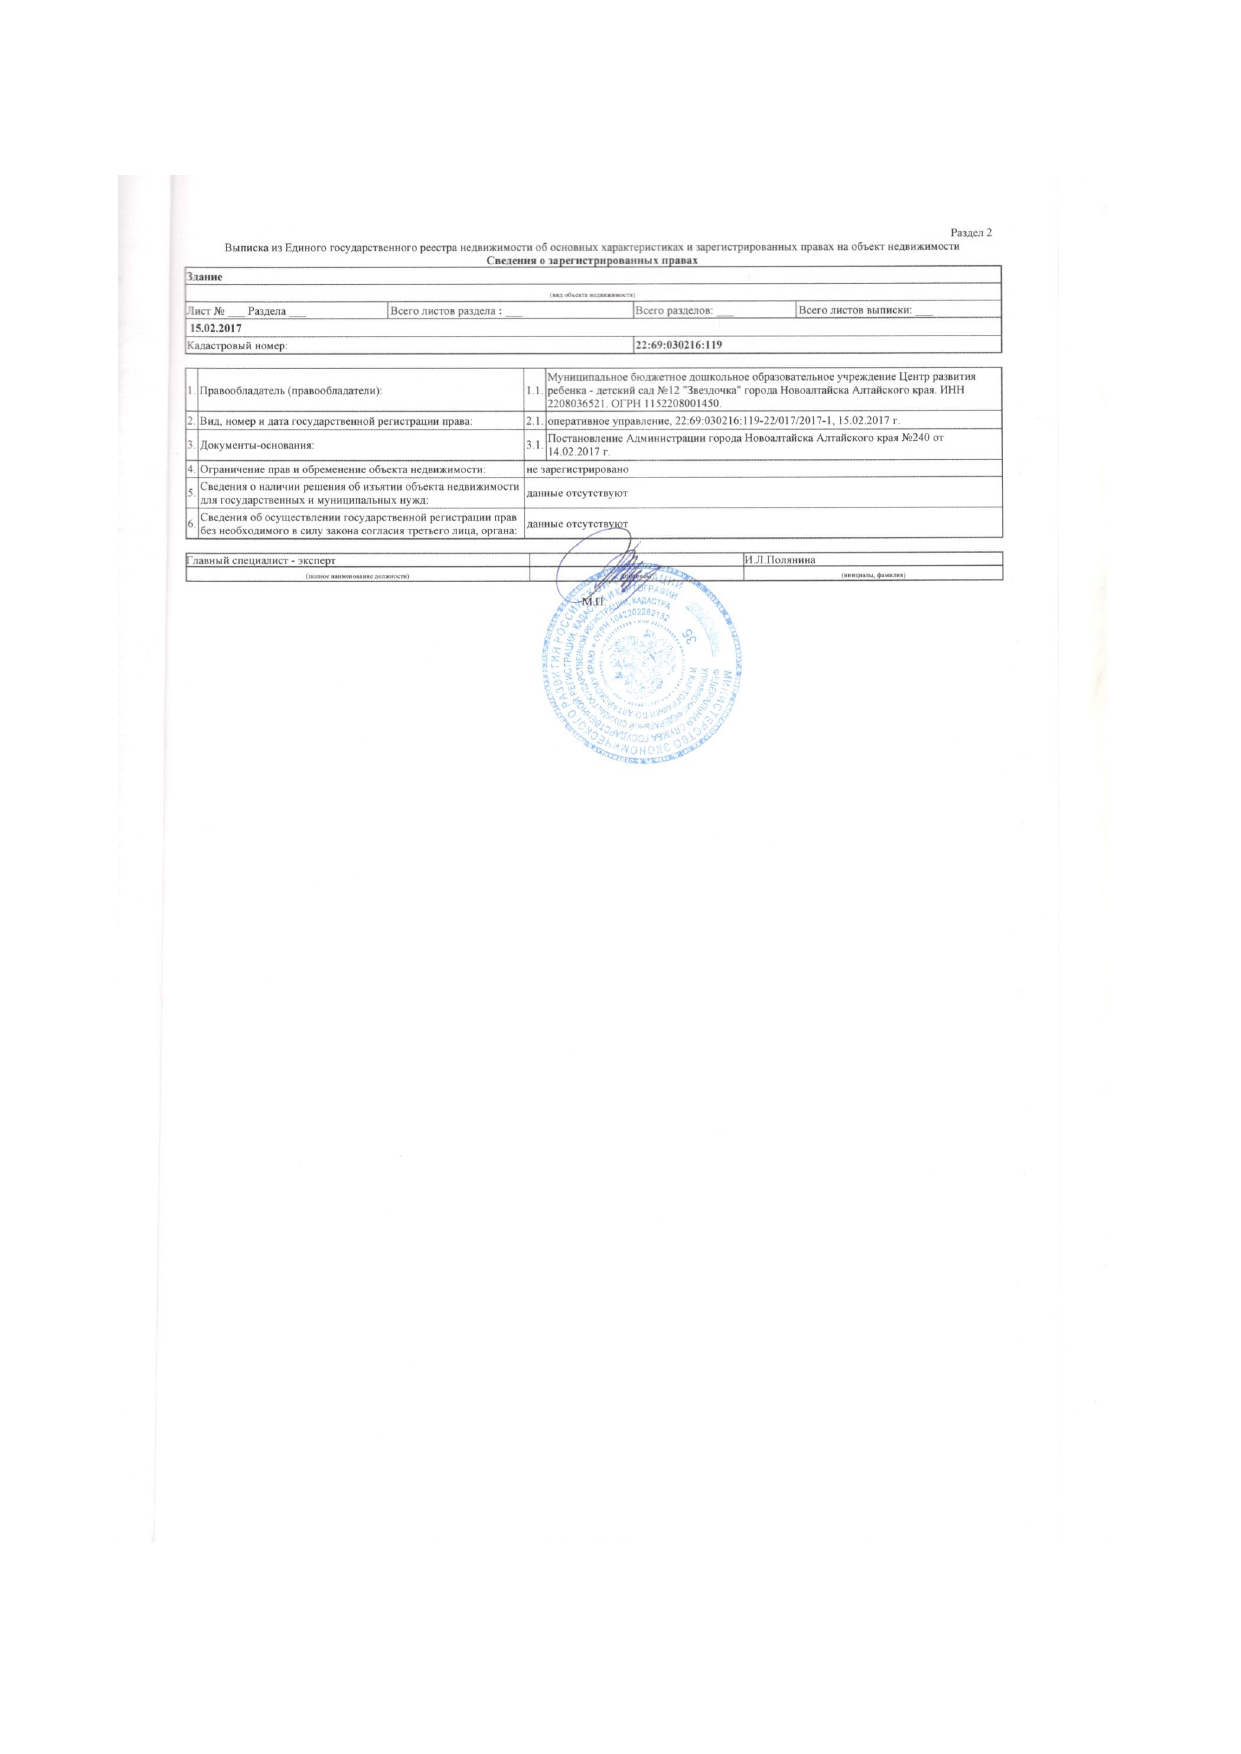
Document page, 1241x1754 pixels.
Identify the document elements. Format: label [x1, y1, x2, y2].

picture [118, 175, 1122, 1557]
